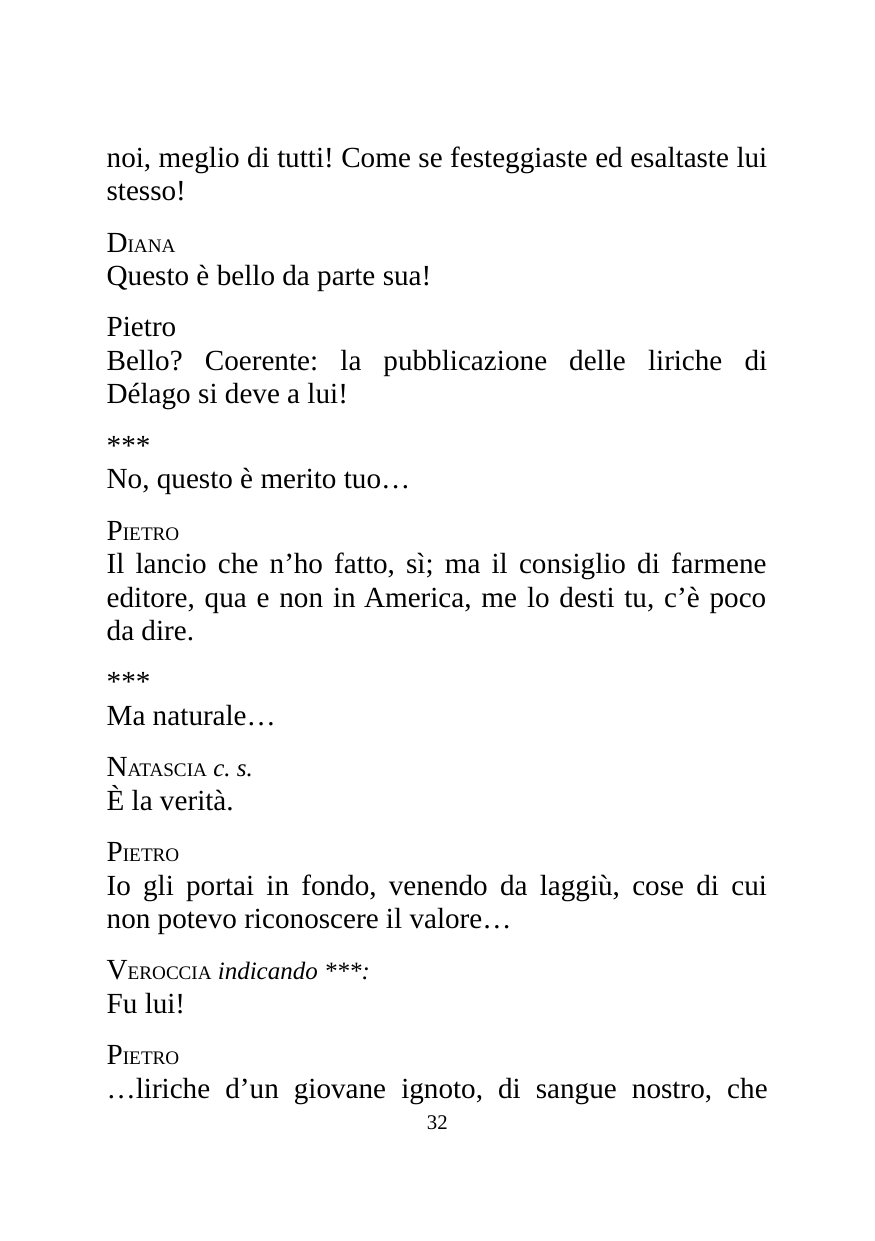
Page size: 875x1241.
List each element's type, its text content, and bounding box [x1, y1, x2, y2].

text No, questo è merito tuo… [106, 461, 768, 495]
text Pietro [106, 513, 768, 546]
text Pietro [106, 1037, 768, 1071]
text Pietro [106, 834, 768, 868]
text Pietro [106, 309, 768, 343]
text Il lancio che n’ho fatto, sì; ma il consiglio di farmene editore, qua e non in America, me lo desti tu, c’è poco da dire. [106, 546, 768, 647]
text *** [106, 428, 768, 461]
text Veroccia indicando ***: [106, 952, 768, 986]
text noi, meglio di tutti! Come se festeggiaste ed esaltaste lui stesso! [106, 140, 768, 207]
text Io gli portai in fondo, venendo da laggiù, cose di cui non potevo riconoscere il valore… [106, 868, 768, 935]
text …liriche d’un giovane ignoto, di sangue nostro, che [106, 1071, 768, 1104]
text Natascia c. s. [106, 749, 768, 783]
text Diana [106, 225, 768, 258]
text Ma naturale… [106, 698, 768, 732]
text Fu lui! [106, 986, 768, 1019]
text Questo è bello da parte sua! [106, 258, 768, 292]
text *** [106, 664, 768, 698]
text È la verità. [106, 783, 768, 816]
text Bello? Coerente: la pubblicazione delle liriche di Délago si deve a lui! [106, 343, 768, 410]
